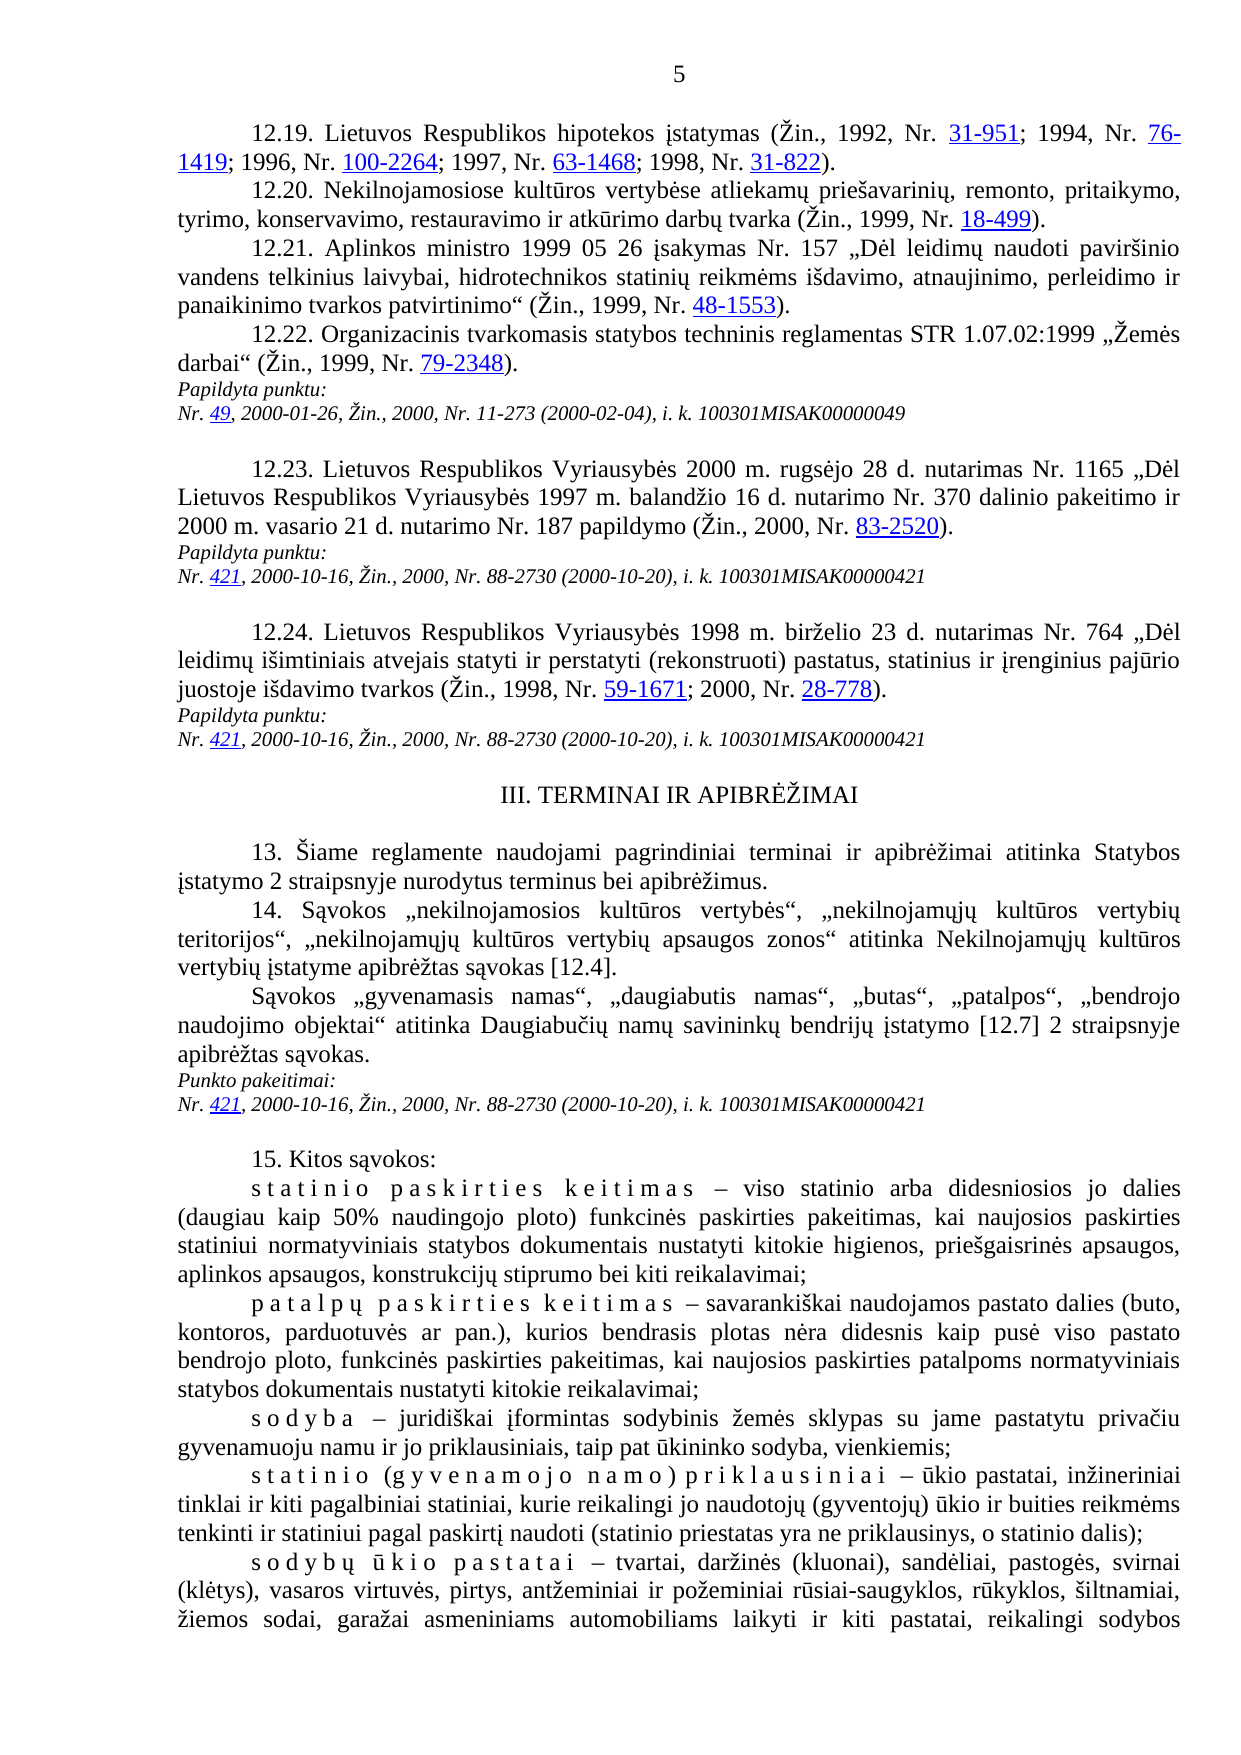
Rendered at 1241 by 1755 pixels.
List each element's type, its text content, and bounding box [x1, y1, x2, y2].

text Nr. 421, 2000-10-16, Žin., 2000, Nr. 88-2730 (2000-10-20), i. k. 100301MISAK00000421 [177, 727, 1181, 751]
text sodybų ūkio pastatai – tvartai, daržinės (kluonai), sandėliai, pastogės, svirnai (klėtys), vasaros virtuvės, pirtys, antžeminiai ir požeminiai rūsiai-saugyklos, rūkyklos, šiltnamiai, žiemos sodai, garažai asmeniniams automobiliams laikyti ir kiti pastatai, reikalingi sodybos [177, 1547, 1181, 1633]
text Nr. 49, 2000-01-26, Žin., 2000, Nr. 11-273 (2000-02-04), i. k. 100301MISAK00000049 [177, 401, 1181, 425]
text 15. Kitos sąvokos: [177, 1144, 1181, 1173]
text 12.24. Lietuvos Respublikos Vyriausybės 1998 m. birželio 23 d. nutarimas Nr. 764 „Dėl leidimų išimtiniais atvejais statyti ir perstatyti (rekonstruoti) pastatus, statinius ir įrenginius pajūrio juostoje išdavimo tvarkos (Žin., 1998, Nr. 59-1671; 2000, Nr. 28-778). [177, 617, 1181, 703]
text Papildyta punktu: [177, 377, 1181, 401]
text patalpų paskirties keitimas – savarankiškai naudojamos pastato dalies (buto, kontoros, parduotuvės ar pan.), kurios bendrasis plotas nėra didesnis kaip pusė viso pastato bendrojo ploto, funkcinės paskirties pakeitimas, kai naujosios paskirties patalpoms normatyviniais statybos dokumentais nustatyti kitokie reikalavimai; [177, 1288, 1181, 1403]
text sodyba – juridiškai įformintas sodybinis žemės sklypas su jame pastatytu privačiu gyvenamuoju namu ir jo priklausiniais, taip pat ūkininko sodyba, vienkiemis; [177, 1403, 1181, 1461]
text Punkto pakeitimai: [177, 1067, 1181, 1092]
text Nr. 421, 2000-10-16, Žin., 2000, Nr. 88-2730 (2000-10-20), i. k. 100301MISAK00000421 [177, 1092, 1181, 1116]
text statinio paskirties keitimas – viso statinio arba didesniosios jo dalies (daugiau kaip 50% naudingojo ploto) funkcinės paskirties pakeitimas, kai naujosios paskirties statiniui normatyviniais statybos dokumentais nustatyti kitokie higienos, priešgaisrinės apsaugos, aplinkos apsaugos, konstrukcijų stiprumo bei kiti reikalavimai; [177, 1173, 1181, 1288]
text Papildyta punktu: [177, 540, 1181, 564]
text 12.23. Lietuvos Respublikos Vyriausybės 2000 m. rugsėjo 28 d. nutarimas Nr. 1165 „Dėl Lietuvos Respublikos Vyriausybės 1997 m. balandžio 16 d. nutarimo Nr. 370 dalinio pakeitimo ir 2000 m. vasario 21 d. nutarimo Nr. 187 papildymo (Žin., 2000, Nr. 83-2520). [177, 454, 1181, 540]
text 13. Šiame reglamente naudojami pagrindiniai terminai ir apibrėžimai atitinka Statybos įstatymo 2 straipsnyje nurodytus terminus bei apibrėžimus. [177, 837, 1181, 895]
text 12.20. Nekilnojamosiose kultūros vertybėse atliekamų priešavarinių, remonto, pritaikymo, tyrimo, konservavimo, restauravimo ir atkūrimo darbų tvarka (Žin., 1999, Nr. 18-499). [177, 176, 1181, 233]
text Sąvokos „gyvenamasis namas“, „daugiabutis namas“, „butas“, „patalpos“, „bendrojo naudojimo objektai“ atitinka Daugiabučių namų savininkų bendrijų įstatymo [12.7] 2 straipsnyje apibrėžtas sąvokas. [177, 981, 1181, 1067]
text Nr. 421, 2000-10-16, Žin., 2000, Nr. 88-2730 (2000-10-20), i. k. 100301MISAK00000421 [177, 564, 1181, 588]
text Papildyta punktu: [177, 703, 1181, 727]
text 14. Sąvokos „nekilnojamosios kultūros vertybės“, „nekilnojamųjų kultūros vertybių teritorijos“, „nekilnojamųjų kultūros vertybių apsaugos zonos“ atitinka Nekilnojamųjų kultūros vertybių įstatyme apibrėžtas sąvokas [12.4]. [177, 895, 1181, 981]
text 12.21. Aplinkos ministro 1999 05 26 įsakymas Nr. 157 „Dėl leidimų naudoti paviršinio vandens telkinius laivybai, hidrotechnikos statinių reikmėms išdavimo, atnaujinimo, perleidimo ir panaikinimo tvarkos patvirtinimo“ (Žin., 1999, Nr. 48-1553). [177, 233, 1181, 319]
text 12.19. Lietuvos Respublikos hipotekos įstatymas (Žin., 1992, Nr. 31-951; 1994, Nr. 76-1419; 1996, Nr. 100-2264; 1997, Nr. 63-1468; 1998, Nr. 31-822). [177, 118, 1181, 176]
text statinio (gyvenamojo namo) priklausiniai – ūkio pastatai, inžineriniai tinklai ir kiti pagalbiniai statiniai, kurie reikalingi jo naudotojų (gyventojų) ūkio ir buities reikmėms tenkinti ir statiniui pagal paskirtį naudoti (statinio priestatas yra ne priklausinys, o statinio dalis); [177, 1461, 1181, 1547]
text III. TERMINAI IR APIBRĖŽIMAI [177, 780, 1181, 809]
text 12.22. Organizacinis tvarkomasis statybos techninis reglamentas STR 1.07.02:1999 „Žemės darbai“ (Žin., 1999, Nr. 79-2348). [177, 319, 1181, 377]
